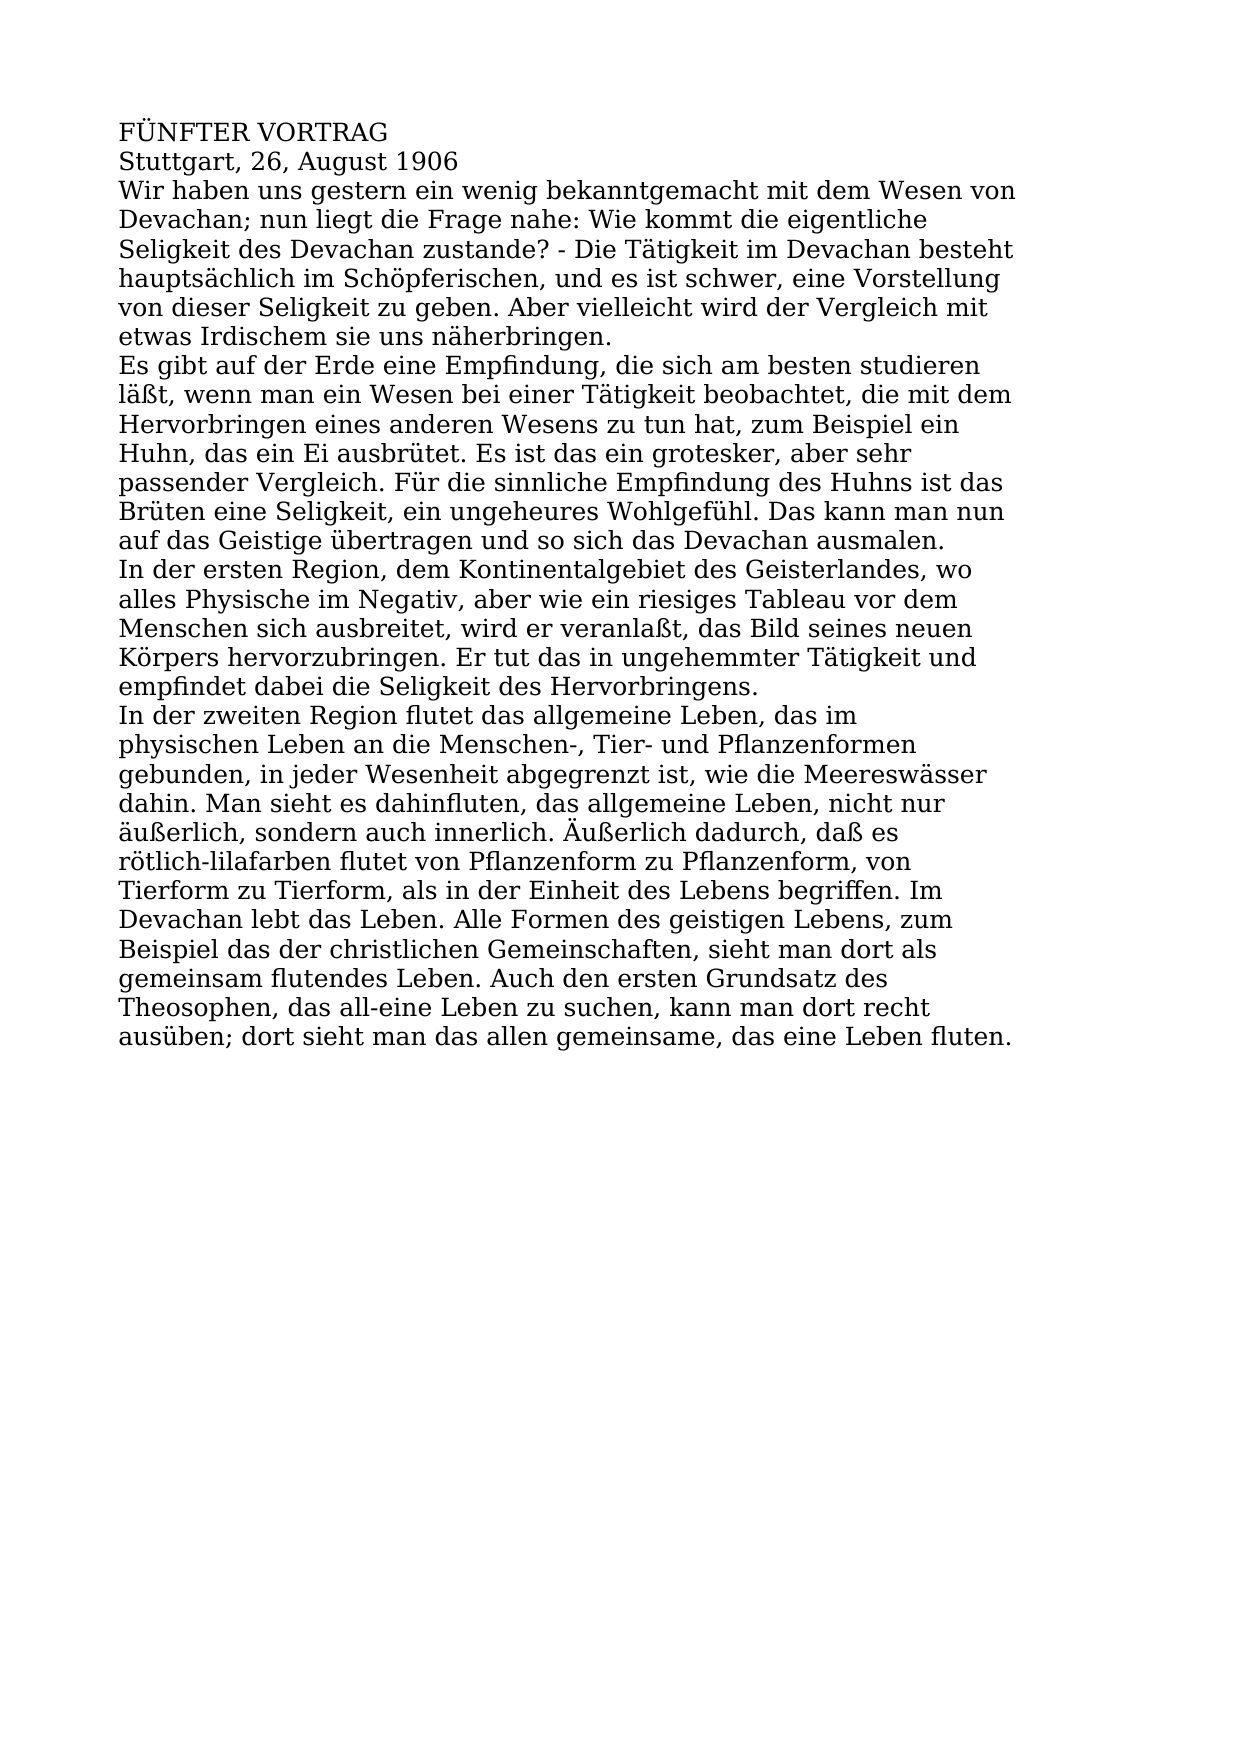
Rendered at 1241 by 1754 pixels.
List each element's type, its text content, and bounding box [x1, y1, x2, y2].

text rötlich-lilafarben flutet von Pflanzenform zu Pflanzenform, von [118, 847, 1122, 876]
text Stuttgart, 26, August 1906 [118, 147, 1122, 176]
text passender Vergleich. Für die sinnliche Empfindung des Huhns ist das [118, 468, 1122, 497]
text Huhn, das ein Ei ausbrütet. Es ist das ein grotesker, aber sehr [118, 439, 1122, 468]
text dahin. Man sieht es dahinfluten, das allgemeine Leben, nicht nur [118, 789, 1122, 818]
text Brüten eine Seligkeit, ein ungeheures Wohlgefühl. Das kann man nun [118, 497, 1122, 526]
text Beispiel das der christlichen Gemeinschaften, sieht man dort als [118, 935, 1122, 964]
text äußerlich, sondern auch innerlich. Äußerlich dadurch, daß es [118, 818, 1122, 847]
text hauptsächlich im Schöpferischen, und es ist schwer, eine Vorstellung [118, 264, 1122, 293]
text Körpers hervorzubringen. Er tut das in ungehemmter Tätigkeit und [118, 643, 1122, 672]
text physischen Leben an die Menschen-, Tier- und Pflanzenformen [118, 731, 1122, 760]
text alles Physische im Negativ, aber wie ein riesiges Tableau vor dem [118, 585, 1122, 614]
text ausüben; dort sieht man das allen gemeinsame, das eine Leben fluten. [118, 1022, 1122, 1051]
text FÜNFTER VORTRAG [118, 118, 1122, 147]
text gemeinsam flutendes Leben. Auch den ersten Grundsatz des [118, 964, 1122, 993]
text In der zweiten Region flutet das allgemeine Leben, das im [118, 701, 1122, 731]
text Seligkeit des Devachan zustande? - Die Tätigkeit im Devachan besteht [118, 235, 1122, 264]
text Es gibt auf der Erde eine Empfindung, die sich am besten studieren [118, 351, 1122, 381]
text läßt, wenn man ein Wesen bei einer Tätigkeit beobachtet, die mit dem [118, 381, 1122, 410]
text Wir haben uns gestern ein wenig bekanntgemacht mit dem Wesen von [118, 176, 1122, 206]
text Theosophen, das all-eine Leben zu suchen, kann man dort recht [118, 993, 1122, 1022]
text etwas Irdischem sie uns näherbringen. [118, 322, 1122, 351]
text auf das Geistige übertragen und so sich das Devachan ausmalen. [118, 526, 1122, 556]
text Devachan lebt das Leben. Alle Formen des geistigen Lebens, zum [118, 906, 1122, 935]
text In der ersten Region, dem Kontinentalgebiet des Geisterlandes, wo [118, 556, 1122, 585]
text empfindet dabei die Seligkeit des Hervorbringens. [118, 672, 1122, 701]
text von dieser Seligkeit zu geben. Aber vielleicht wird der Vergleich mit [118, 293, 1122, 322]
text Menschen sich ausbreitet, wird er veranlaßt, das Bild seines neuen [118, 614, 1122, 643]
text Tierform zu Tierform, als in der Einheit des Lebens begriffen. Im [118, 876, 1122, 906]
text Devachan; nun liegt die Frage nahe: Wie kommt die eigentliche [118, 206, 1122, 235]
text gebunden, in jeder Wesenheit abgegrenzt ist, wie die Meereswässer [118, 760, 1122, 789]
text Hervorbringen eines anderen Wesens zu tun hat, zum Beispiel ein [118, 410, 1122, 439]
